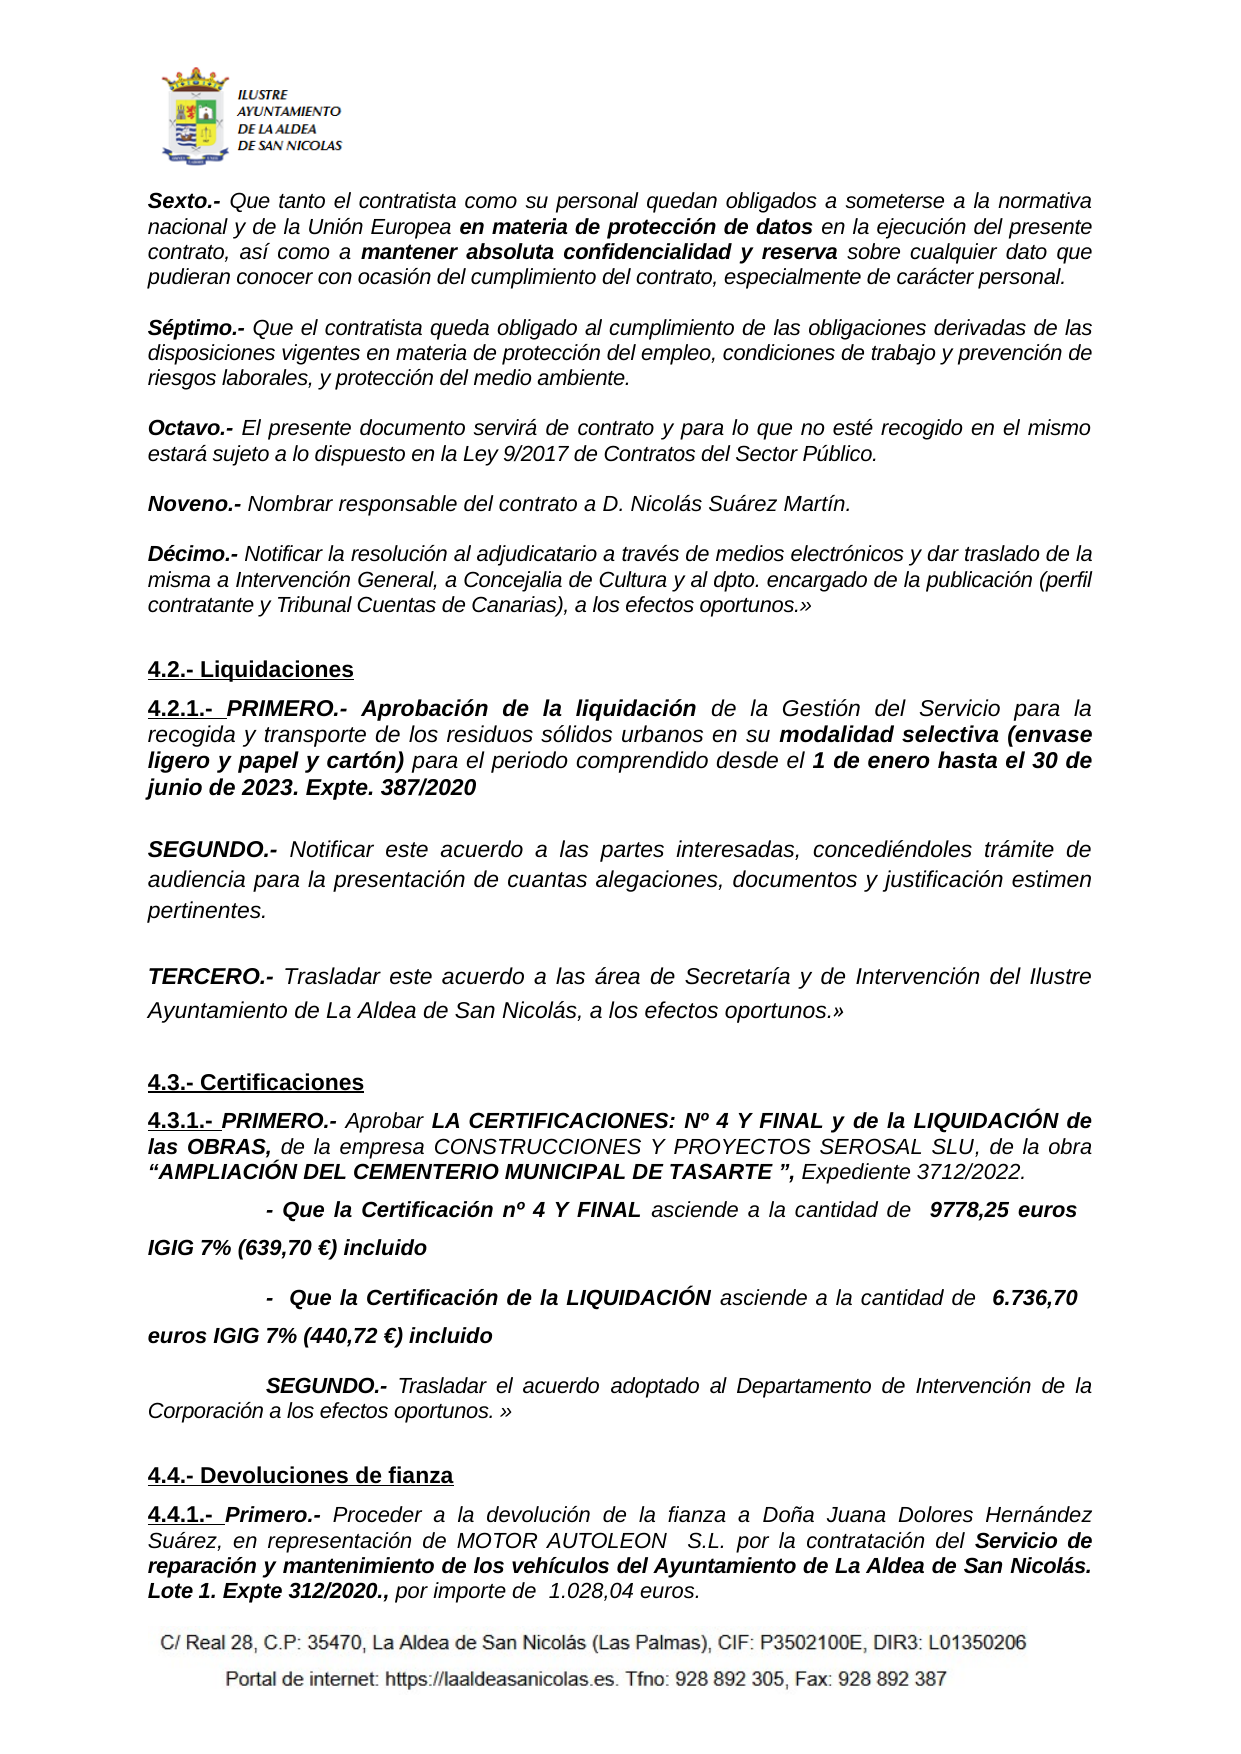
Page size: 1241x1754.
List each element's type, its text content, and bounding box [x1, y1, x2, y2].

text Sexto.- Que tanto el contratista como su personal quedan obligados a someterse a la normativa nacional y de la Unión Europea en materia de protección de datos en la ejecución del presente contrato, así como a mantener absoluta confidencialidad y reserva sobre cualquier dato que pudieran conocer con ocasión del cumplimiento del contrato, especialmente de carácter personal. [148, 188, 1093, 289]
text Octavo.- El presente documento servirá de contrato y para lo que no esté recogido en el mismo estará sujeto a lo dispuesto en la Ley 9/2017 de Contratos del Sector Público. [148, 415, 1093, 466]
text - Que la Certificación de la LIQUIDACIÓN asciende a la cantidad de 6.736,70 euros IGIG 7% (440,72 €) incluido [148, 1285, 1078, 1348]
text - Que la Certificación nº 4 Y FINAL asciende a la cantidad de 9778,25 euros IGIG 7% (639,70 €) incluido [148, 1197, 1078, 1260]
text Décimo.- Notificar la resolución al adjudicatario a través de medios electrónicos y dar traslado de la misma a Intervención General, a Concejalia de Cultura y al dpto. encargado de la publicación (perfil contratante y Tribunal Cuentas de Canarias), a los efectos oportunos.» [148, 541, 1093, 617]
text 4.2.- Liquidaciones [148, 656, 1093, 682]
picture [148, 59, 358, 173]
picture [148, 1626, 1034, 1695]
text TERCERO.- Trasladar este acuerdo a las área de Secretaría y de Intervención del Ilustre Ayuntamiento de La Aldea de San Nicolás, a los efectos oportunos.» [148, 963, 1093, 1025]
text SEGUNDO.- Trasladar el acuerdo adoptado al Departamento de Intervención de la Corporación a los efectos oportunos. » [148, 1373, 1093, 1423]
text SEGUNDO.- Notificar este acuerdo a las partes interesadas, concediéndoles trámite de audiencia para la presentación de cuantas alegaciones, documentos y justificación estimen pertinentes. [148, 836, 1093, 923]
text Noveno.- Nombrar responsable del contrato a D. Nicolás Suárez Martín. [148, 491, 1093, 516]
text 4.3.1.- PRIMERO.- Aprobar LA CERTIFICACIONES: Nº 4 Y FINAL y de la LIQUIDACIÓN de las OBRAS, de la empresa CONSTRUCCIONES Y PROYECTOS SEROSAL SLU, de la obra “AMPLIACIÓN DEL CEMENTERIO MUNICIPAL DE TASARTE ”, Expediente 3712/2022. [148, 1107, 1093, 1184]
text Séptimo.- Que el contratista queda obligado al cumplimiento de las obligaciones derivadas de las disposiciones vigentes en materia de protección del empleo, condiciones de trabajo y prevención de riesgos laborales, y protección del medio ambiente. [148, 314, 1093, 390]
text 4.2.1.- PRIMERO.- Aprobación de la liquidación de la Gestión del Servicio para la recogida y transporte de los residuos sólidos urbanos en su modalidad selectiva (envase ligero y papel y cartón) para el periodo comprendido desde el 1 de enero hasta el 30 de junio de 2023. Expte. 387/2020 [148, 695, 1093, 800]
text 4.4.- Devoluciones de fianza [148, 1462, 1093, 1489]
text 4.4.1.- Primero.- Proceder a la devolución de la fianza a Doña Juana Dolores Hernández Suárez, en representación de MOTOR AUTOLEON S.L. por la contratación del Servicio de reparación y mantenimiento de los vehículos del Ayuntamiento de La Aldea de San Nicolás. Lote 1. Expte 312/2020., por importe de 1.028,04 euros. [148, 1501, 1093, 1603]
text 4.3.- Certificaciones [148, 1069, 1093, 1095]
